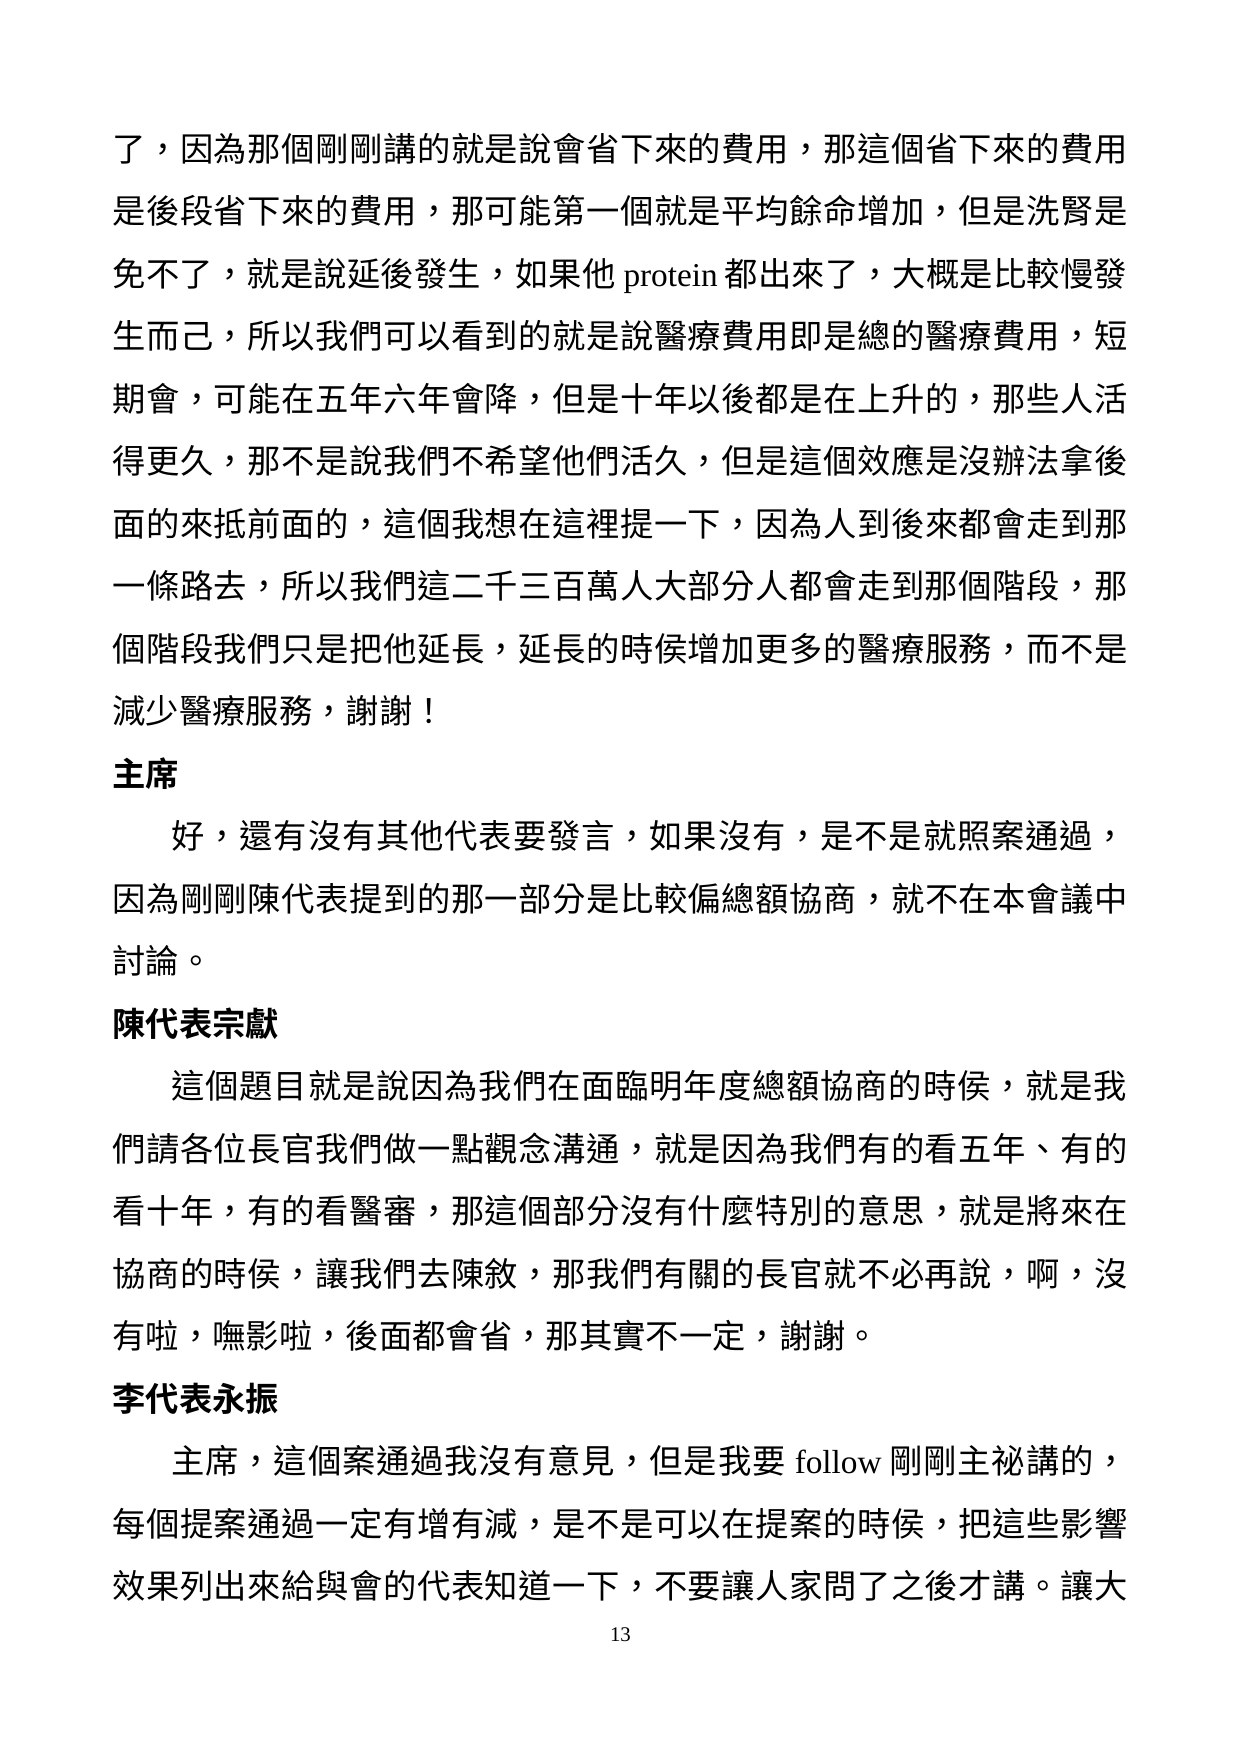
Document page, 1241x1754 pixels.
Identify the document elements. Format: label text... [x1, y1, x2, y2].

text 了，因為那個剛剛講的就是說會省下來的費用，那這個省下來的費用是後段省下來的費用，那可能第一個就是平均餘命增加，但是洗腎是免不了，就是說延後發生，如果他protein都出來了，大概是比較慢發生而己，所以我們可以看到的就是說醫療費用即是總的醫療費用，短期會，可能在五年六年會降，但是十年以後都是在上升的，那些人活得更久，那不是說我們不希望他們活久，但是這個效應是沒辦法拿後面的來抵前面的，這個我想在這裡提一下，因為人到後來都會走到那一條路去，所以我們這二千三百萬人大部分人都會走到那個階段，那個階段我們只是把他延長，延長的時侯增加更多的醫療服務，而不是減少醫療服務，謝謝！ [112, 105, 1128, 730]
text 好，還有沒有其他代表要發言，如果沒有，是不是就照案通過，因為剛剛陳代表提到的那一部分是比較偏總額協商，就不在本會議中討論。 [112, 793, 1128, 980]
text 主席 [112, 730, 1128, 793]
text 主席，這個案通過我沒有意見，但是我要follow剛剛主祕講的，每個提案通過一定有增有減，是不是可以在提案的時侯，把這些影響效果列出來給與會的代表知道一下，不要讓人家問了之後才講。讓大 [112, 1418, 1128, 1605]
text 這個題目就是說因為我們在面臨明年度總額協商的時侯，就是我們請各位長官我們做一點觀念溝通，就是因為我們有的看五年、有的看十年，有的看醫審，那這個部分沒有什麼特別的意思，就是將來在協商的時侯，讓我們去陳敘，那我們有關的長官就不必再說，啊，沒有啦，嘸影啦，後面都會省，那其實不一定，謝謝。 [112, 1043, 1128, 1355]
text 李代表永振 [112, 1355, 1128, 1418]
text 陳代表宗獻 [112, 980, 1128, 1043]
